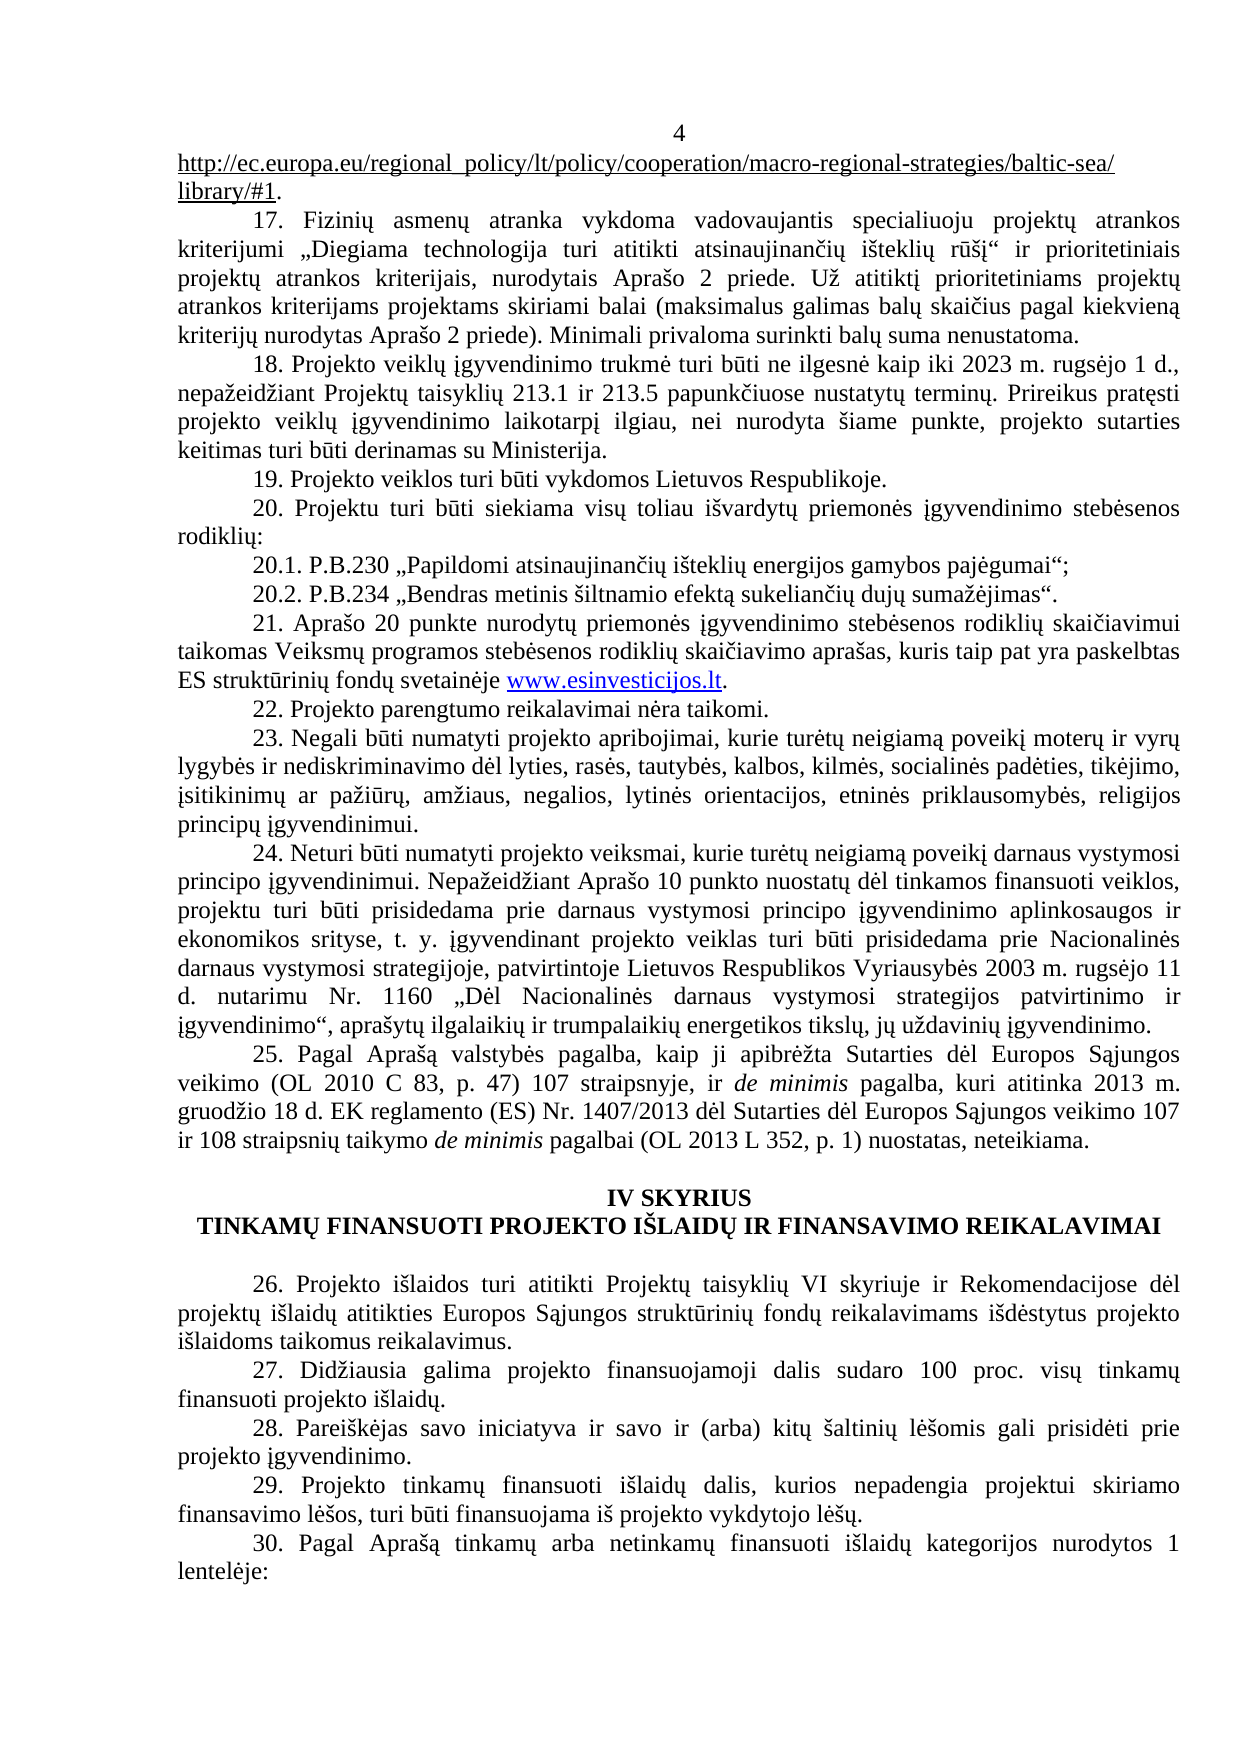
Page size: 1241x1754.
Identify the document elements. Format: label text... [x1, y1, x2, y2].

text 20.2. P.B.234 „Bendras metinis šiltnamio efektą sukeliančių dujų sumažėjimas“. [177, 579, 1181, 608]
text 25. Pagal Aprašą valstybės pagalba, kaip ji apibrėžta Sutarties dėl Europos Sąjungos veikimo (OL 2010 C 83, p. 47) 107 straipsnyje, ir de minimis pagalba, kuri atitinka 2013 m. gruodžio 18 d. EK reglamento (ES) Nr. 1407/2013 dėl Sutarties dėl Europos Sąjungos veikimo 107 ir 108 straipsnių taikymo de minimis pagalbai (OL 2013 L 352, p. 1) nuostatas, neteikiama. [177, 1039, 1181, 1154]
text 28. Pareiškėjas savo iniciatyva ir savo ir (arba) kitų šaltinių lėšomis gali prisidėti prie projekto įgyvendinimo. [177, 1413, 1181, 1470]
text 24. Neturi būti numatyti projekto veiksmai, kurie turėtų neigiamą poveikį darnaus vystymosi principo įgyvendinimui. Nepažeidžiant Aprašo 10 punkto nuostatų dėl tinkamos finansuoti veiklos, projektu turi būti prisidedama prie darnaus vystymosi principo įgyvendinimo aplinkosaugos ir ekonomikos srityse, t. y. įgyvendinant projekto veiklas turi būti prisidedama prie Nacionalinės darnaus vystymosi strategijoje, patvirtintoje Lietuvos Respublikos Vyriausybės 2003 m. rugsėjo 11 d. nutarimu Nr. 1160 „Dėl Nacionalinės darnaus vystymosi strategijos patvirtinimo ir įgyvendinimo“, aprašytų ilgalaikių ir trumpalaikių energetikos tikslų, jų uždavinių įgyvendinimo. [177, 838, 1181, 1039]
text http://ec.europa.eu/regional_policy/lt/policy/cooperation/macro-regional-strategies/baltic-sea/library/#1. [177, 148, 1181, 205]
text 19. Projekto veiklos turi būti vykdomos Lietuvos Respublikoje. [177, 464, 1181, 493]
text 21. Aprašo 20 punkte nurodytų priemonės įgyvendinimo stebėsenos rodiklių skaičiavimui taikomas Veiksmų programos stebėsenos rodiklių skaičiavimo aprašas, kuris taip pat yra paskelbtas ES struktūrinių fondų svetainėje www.esinvesticijos.lt. [177, 608, 1181, 694]
text 17. Fizinių asmenų atranka vykdoma vadovaujantis specialiuoju projektų atrankos kriterijumi „Diegiama technologija turi atitikti atsinaujinančių išteklių rūšį“ ir prioritetiniais projektų atrankos kriterijais, nurodytais Aprašo 2 priede. Už atitiktį prioritetiniams projektų atrankos kriterijams projektams skiriami balai (maksimalus galimas balų skaičius pagal kiekvieną kriterijų nurodytas Aprašo 2 priede). Minimali privaloma surinkti balų suma nenustatoma. [177, 205, 1181, 349]
text 30. Pagal Aprašą tinkamų arba netinkamų finansuoti išlaidų kategorijos nurodytos 1 lentelėje: [177, 1528, 1181, 1585]
text 22. Projekto parengtumo reikalavimai nėra taikomi. [177, 694, 1181, 723]
text 20.1. P.B.230 „Papildomi atsinaujinančių išteklių energijos gamybos pajėgumai“; [177, 550, 1181, 579]
text 29. Projekto tinkamų finansuoti išlaidų dalis, kurios nepadengia projektui skiriamo finansavimo lėšos, turi būti finansuojama iš projekto vykdytojo lėšų. [177, 1470, 1181, 1528]
text TINKAMŲ FINANSUOTI PROJEKTO IŠLAIDŲ IR FINANSAVIMO REIKALAVIMAI [177, 1211, 1181, 1240]
text 20. Projektu turi būti siekiama visų toliau išvardytų priemonės įgyvendinimo stebėsenos rodiklių: [177, 493, 1181, 550]
text 26. Projekto išlaidos turi atitikti Projektų taisyklių VI skyriuje ir Rekomendacijose dėl projektų išlaidų atitikties Europos Sąjungos struktūrinių fondų reikalavimams išdėstytus projekto išlaidoms taikomus reikalavimus. [177, 1269, 1181, 1355]
text 27. Didžiausia galima projekto finansuojamoji dalis sudaro 100 proc. visų tinkamų finansuoti projekto išlaidų. [177, 1355, 1181, 1413]
text 23. Negali būti numatyti projekto apribojimai, kurie turėtų neigiamą poveikį moterų ir vyrų lygybės ir nediskriminavimo dėl lyties, rasės, tautybės, kalbos, kilmės, socialinės padėties, tikėjimo, įsitikinimų ar pažiūrų, amžiaus, negalios, lytinės orientacijos, etninės priklausomybės, religijos principų įgyvendinimui. [177, 723, 1181, 838]
text 18. Projekto veiklų įgyvendinimo trukmė turi būti ne ilgesnė kaip iki 2023 m. rugsėjo 1 d., nepažeidžiant Projektų taisyklių 213.1 ir 213.5 papunkčiuose nustatytų terminų. Prireikus pratęsti projekto veiklų įgyvendinimo laikotarpį ilgiau, nei nurodyta šiame punkte, projekto sutarties keitimas turi būti derinamas su Ministerija. [177, 349, 1181, 464]
text IV SKYRIUS [177, 1183, 1181, 1211]
